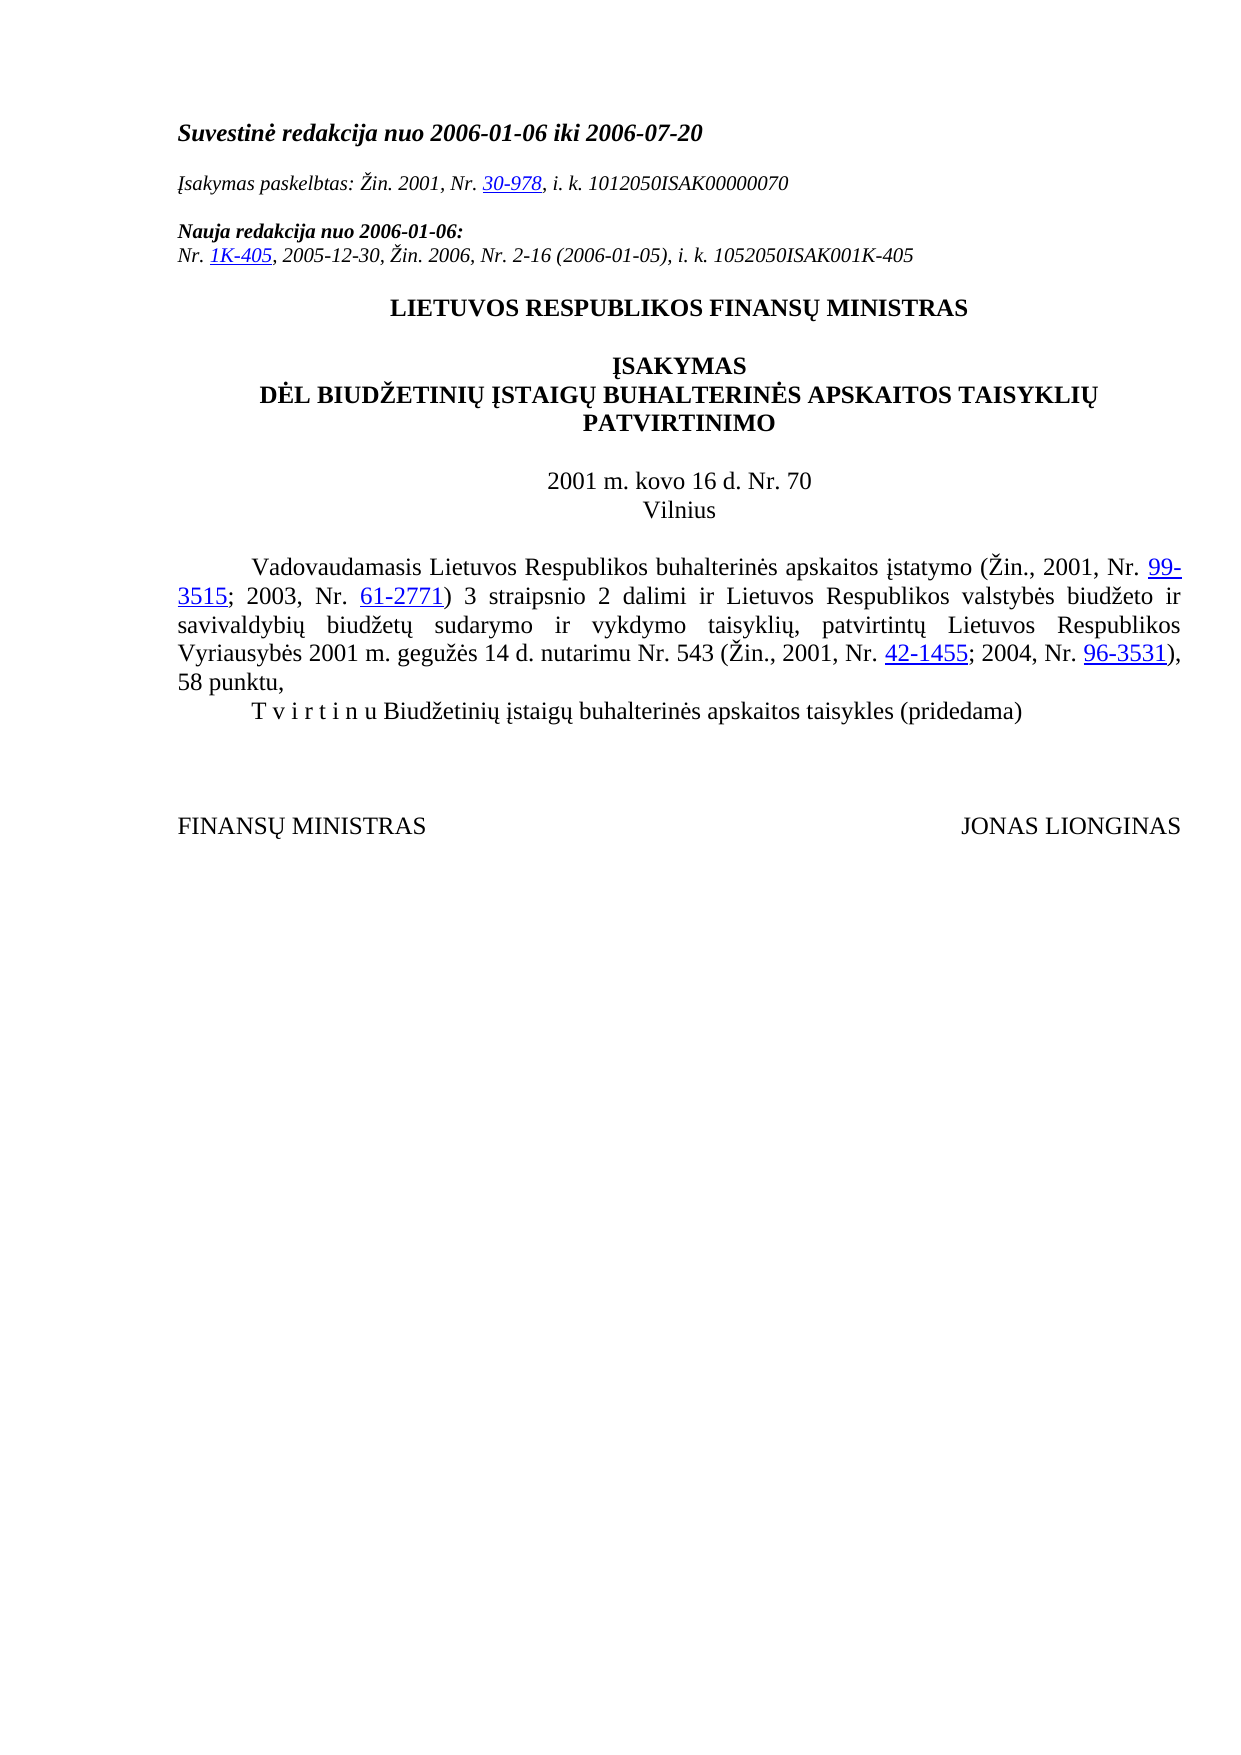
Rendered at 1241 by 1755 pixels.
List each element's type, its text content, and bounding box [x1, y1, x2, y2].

text Įsakymas paskelbtas: Žin. 2001, Nr. 30-978, i. k. 1012050ISAK00000070 [177, 171, 1181, 195]
text ĮSAKYMAS [177, 351, 1181, 380]
text DĖL BIUDŽETINIŲ ĮSTAIGŲ BUHALTERINĖS APSKAITOS TAISYKLIŲ PATVIRTINIMO [177, 380, 1181, 437]
text Vadovaudamasis Lietuvos Respublikos buhalterinės apskaitos įstatymo (Žin., 2001, Nr. 99-3515; 2003, Nr. 61-2771) 3 straipsnio 2 dalimi ir Lietuvos Respublikos valstybės biudžeto ir savivaldybių biudžetų sudarymo ir vykdymo taisyklių, patvirtintų Lietuvos Respublikos Vyriausybės 2001 m. gegužės 14 d. nutarimu Nr. 543 (Žin., 2001, Nr. 42-1455; 2004, Nr. 96-3531), 58 punktu, [177, 552, 1181, 696]
text Tvirtinu Biudžetinių įstaigų buhalterinės apskaitos taisykles (pridedama) [177, 696, 1181, 725]
text FINANSŲ MINISTRAS JONAS LIONGINAS [177, 811, 1181, 840]
text Nr. 1K-405, 2005-12-30, Žin. 2006, Nr. 2-16 (2006-01-05), i. k. 1052050ISAK001K-405 [177, 243, 1181, 267]
text Vilnius [177, 495, 1181, 523]
text LIETUVOS RESPUBLIKOS FINANSŲ MINISTRAS [177, 293, 1181, 322]
text Nauja redakcija nuo 2006-01-06: [177, 219, 1181, 243]
text 2001 m. kovo 16 d. Nr. 70 [177, 466, 1181, 495]
text Suvestinė redakcija nuo 2006-01-06 iki 2006-07-20 [177, 118, 1181, 147]
